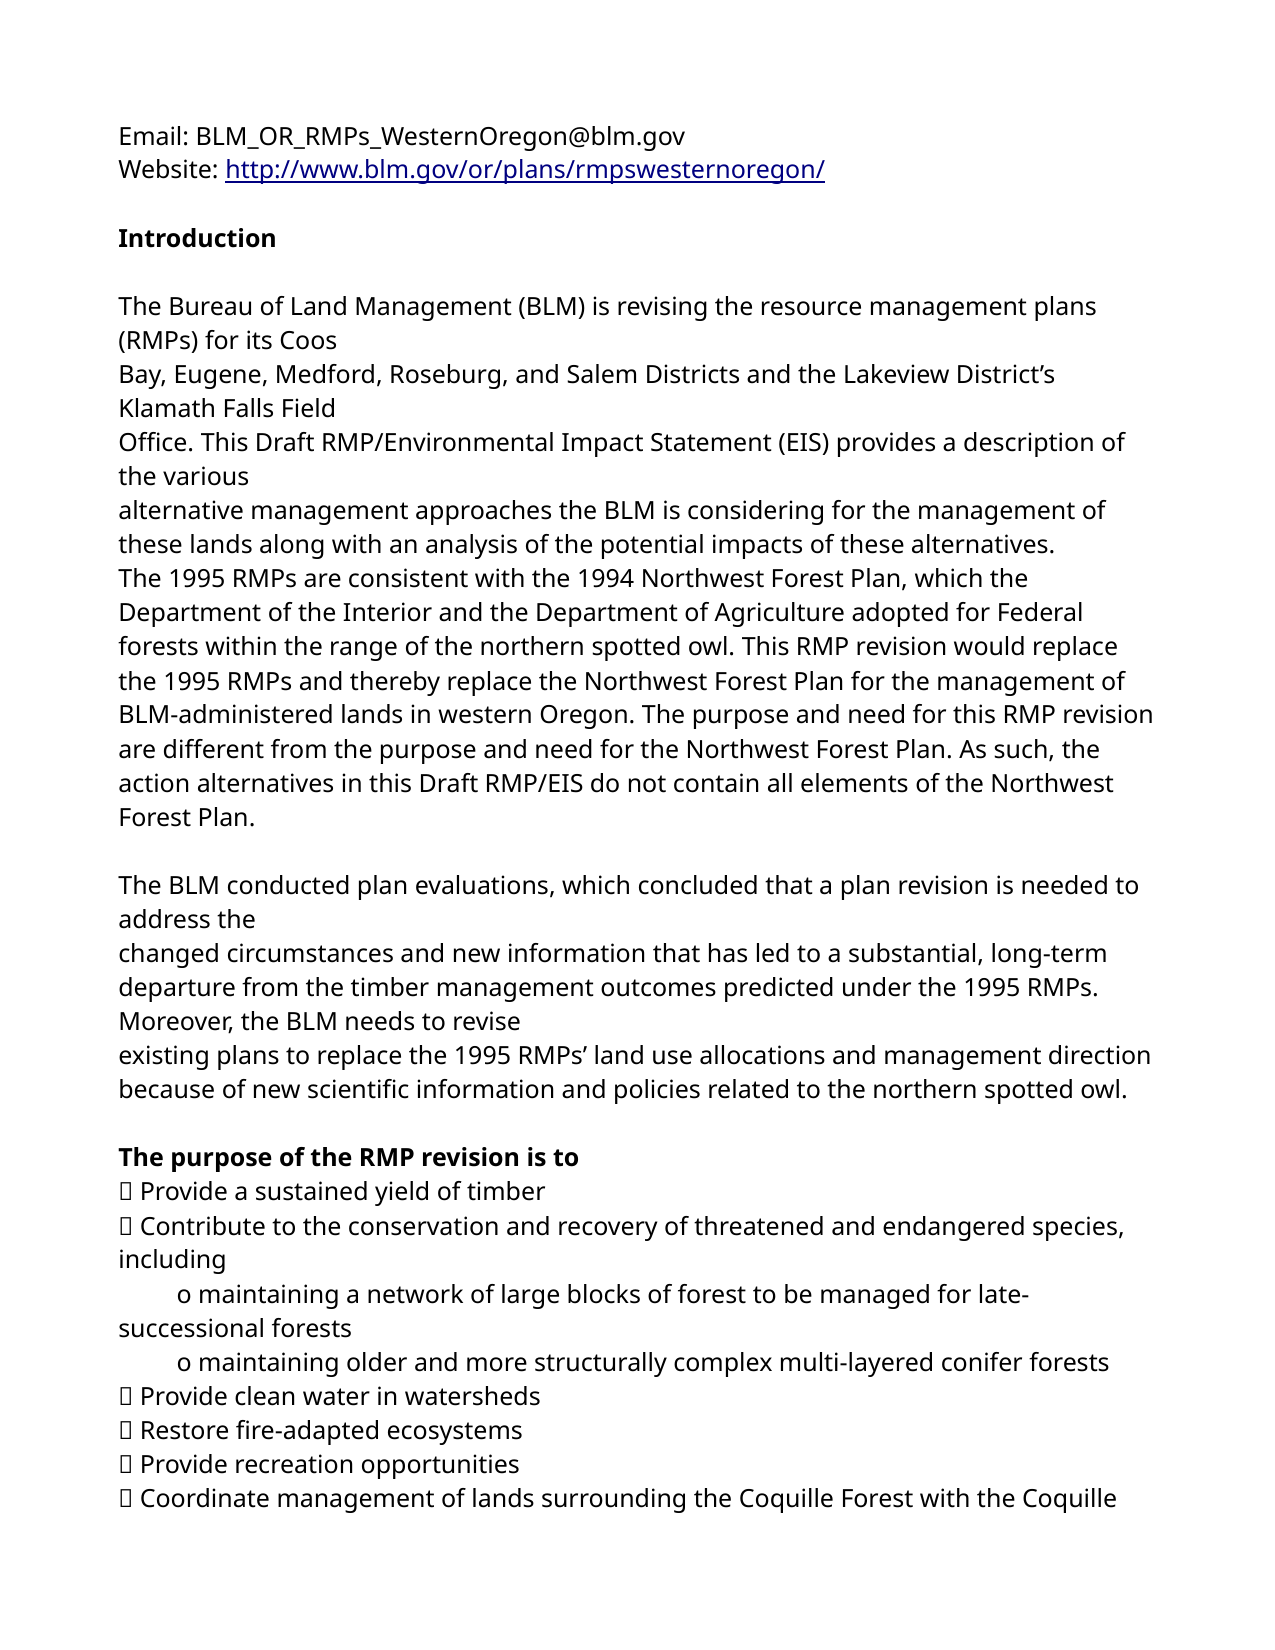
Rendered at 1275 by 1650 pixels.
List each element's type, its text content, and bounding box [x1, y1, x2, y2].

text 􀁸 Provide a sustained yield of timber [118, 1174, 1157, 1208]
text Website: http://www.blm.gov/or/plans/rmpswesternoregon/ [118, 152, 1157, 186]
text Email: BLM_OR_RMPs_WesternOregon@blm.gov [118, 118, 1157, 152]
text alternative management approaches the BLM is considering for the management of these lands along with an analysis of the potential impacts of these alternatives. [118, 493, 1157, 561]
text 􀁸 Provide clean water in watersheds [118, 1378, 1157, 1412]
text 􀁸 Coordinate management of lands surrounding the Coquille Forest with the Coquille [118, 1481, 1157, 1515]
text The 1995 RMPs are consistent with the 1994 Northwest Forest Plan, which the Department of the Interior and the Department of Agriculture adopted for Federal forests within the range of the northern spotted owl. This RMP revision would replace the 1995 RMPs and thereby replace the Northwest Forest Plan for the management of BLM-administered lands in western Oregon. The purpose and need for this RMP revision are different from the purpose and need for the Northwest Forest Plan. As such, the action alternatives in this Draft RMP/EIS do not contain all elements of the Northwest Forest Plan. [118, 561, 1157, 833]
text 􀁸 Provide recreation opportunities [118, 1447, 1157, 1481]
text Introduction [118, 220, 1157, 254]
text existing plans to replace the 1995 RMPs’ land use allocations and management direction because of new scientific information and policies related to the northern spotted owl. [118, 1038, 1157, 1106]
text Bay, Eugene, Medford, Roseburg, and Salem Districts and the Lakeview District’s Klamath Falls Field [118, 357, 1157, 425]
text o maintaining older and more structurally complex multi-layered conifer forests [118, 1344, 1157, 1378]
text The Bureau of Land Management (BLM) is revising the resource management plans (RMPs) for its Coos [118, 288, 1157, 357]
text 􀁸 Contribute to the conservation and recovery of threatened and endangered species, including [118, 1208, 1157, 1276]
text 􀁸 Restore fire-adapted ecosystems [118, 1412, 1157, 1447]
text The BLM conducted plan evaluations, which concluded that a plan revision is needed to address the [118, 867, 1157, 936]
text Office. This Draft RMP/Environmental Impact Statement (EIS) provides a description of the various [118, 425, 1157, 493]
text o maintaining a network of large blocks of forest to be managed for late-successional forests [118, 1276, 1157, 1344]
text The purpose of the RMP revision is to [118, 1140, 1157, 1174]
text changed circumstances and new information that has led to a substantial, long-term departure from the timber management outcomes predicted under the 1995 RMPs. Moreover, the BLM needs to revise [118, 936, 1157, 1038]
